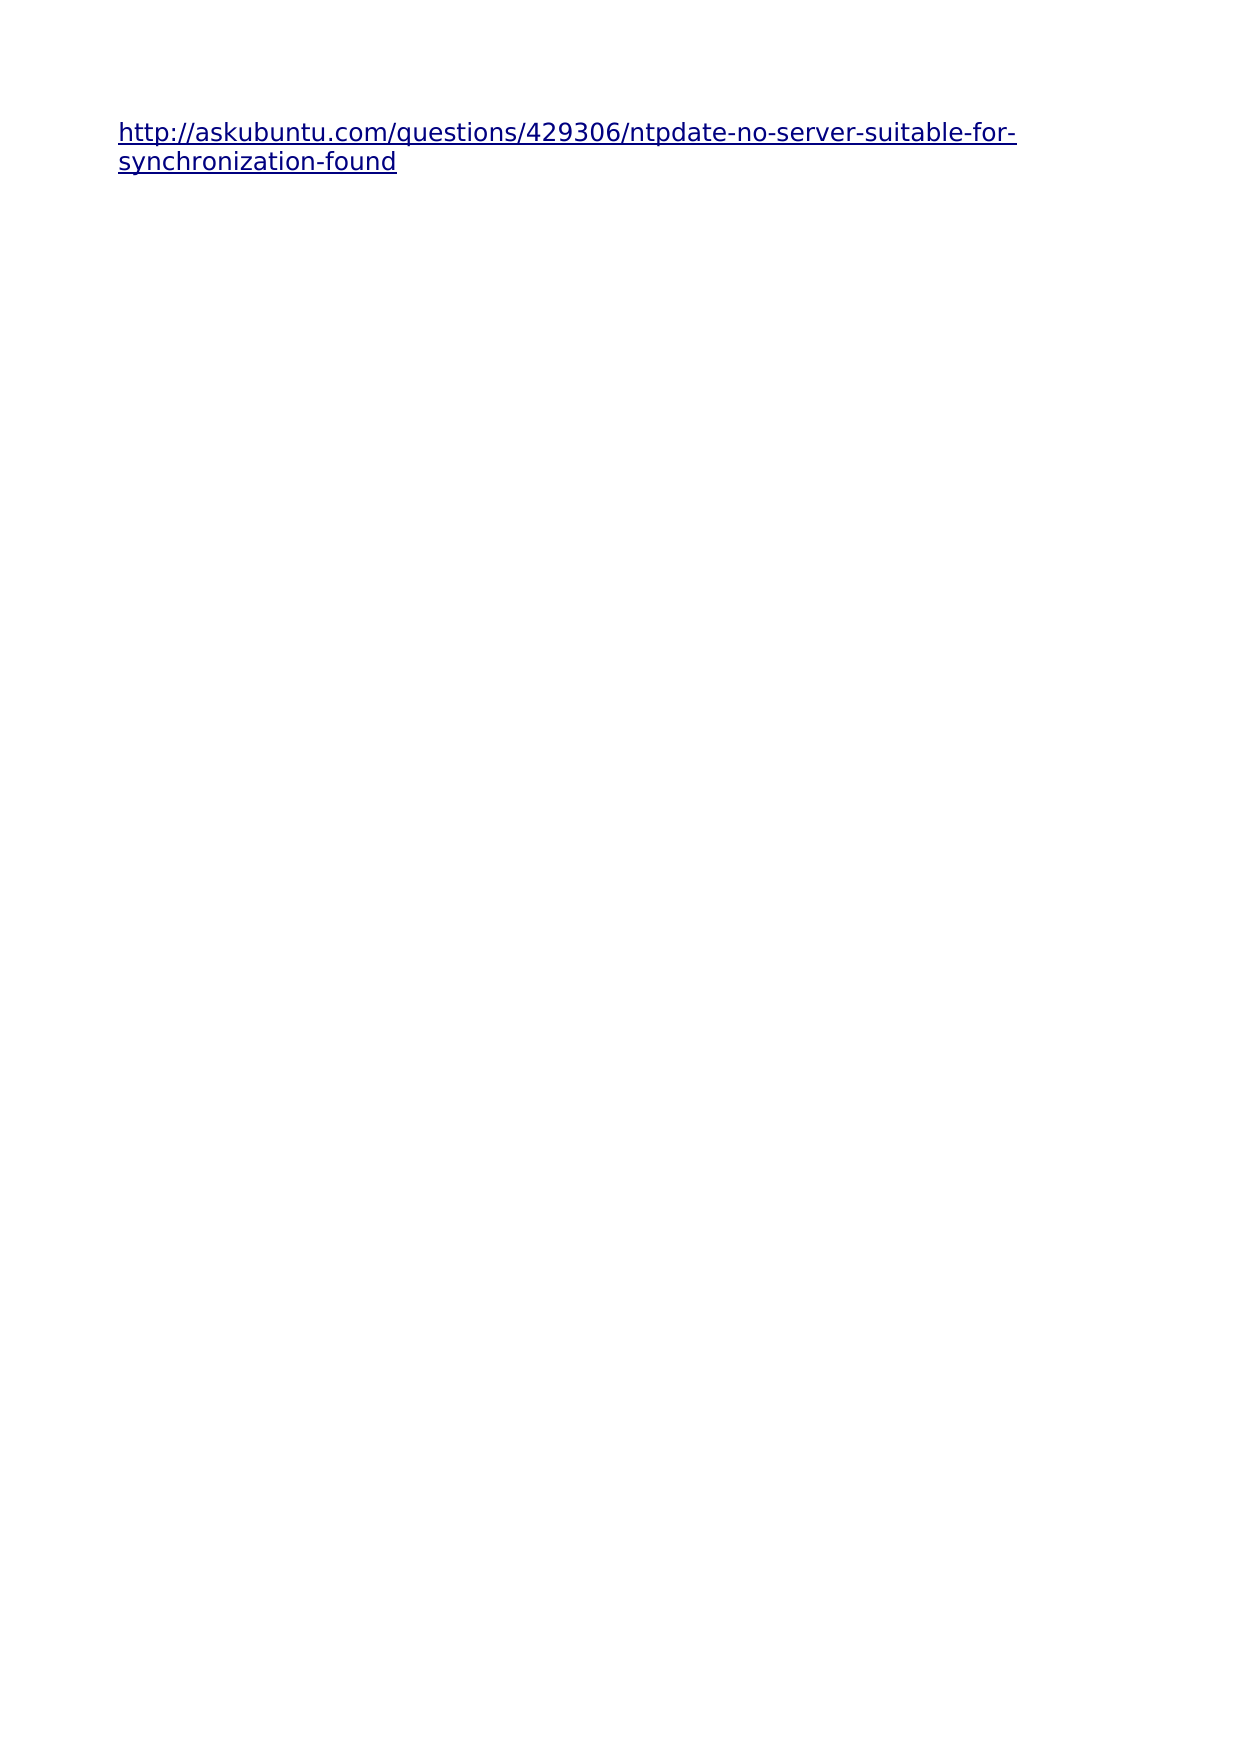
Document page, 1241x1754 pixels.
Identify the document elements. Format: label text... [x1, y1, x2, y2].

text http://askubuntu.com/questions/429306/ntpdate-no-server-suitable-for-synchronization-found [118, 118, 1122, 176]
